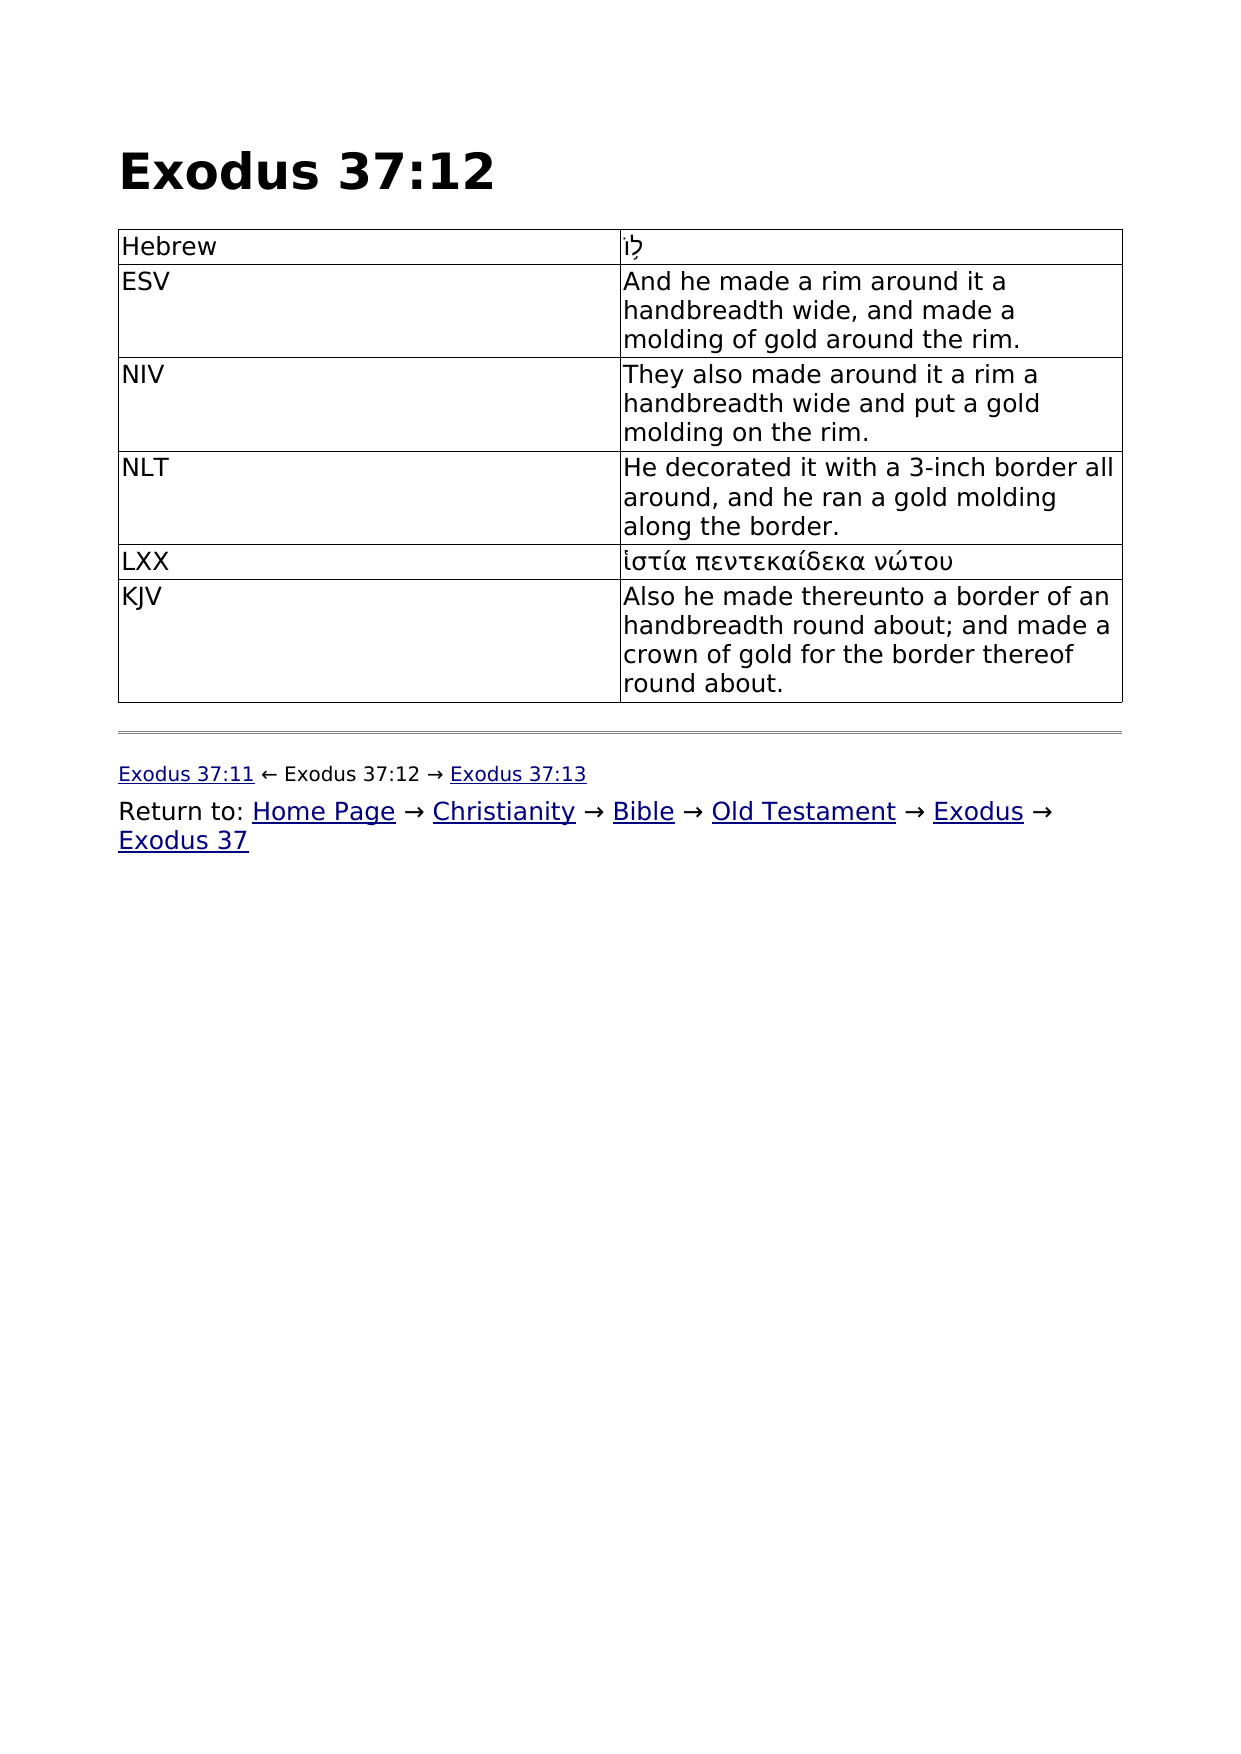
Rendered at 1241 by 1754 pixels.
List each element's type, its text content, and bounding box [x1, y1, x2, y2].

table_cell Also he made thereunto a border of an handbreadth round about; and made a crown of gold for the border thereof round about. [621, 580, 1122, 702]
table_cell He decorated it with a 3-inch border all around, and he ran a gold molding along the border. [621, 452, 1122, 544]
table_cell And he made a rim around it a handbreadth wide, and made a molding of gold around the rim. [621, 265, 1122, 357]
table_cell They also made around it a rim a handbreadth wide and put a gold molding on the rim. [621, 358, 1122, 451]
table_cell LXX [119, 545, 620, 579]
table_cell NIV [119, 358, 620, 451]
table_cell NLT [119, 452, 620, 544]
table_cell ἱστία πεντεκαίδεκα νώτου [621, 545, 1122, 579]
text Return to: Home Page → Christianity → Bible → Old Testament → Exodus → Exodus 37 [118, 797, 1122, 855]
table_header ל֥וֹ [621, 230, 1122, 264]
table_cell ESV [119, 265, 620, 357]
subtitle Exodus 37:12 [118, 143, 1122, 201]
table_header Hebrew [119, 230, 620, 264]
text Exodus 37:11 ← Exodus 37:12 → Exodus 37:13 [118, 763, 1122, 797]
table_cell KJV [119, 580, 620, 702]
